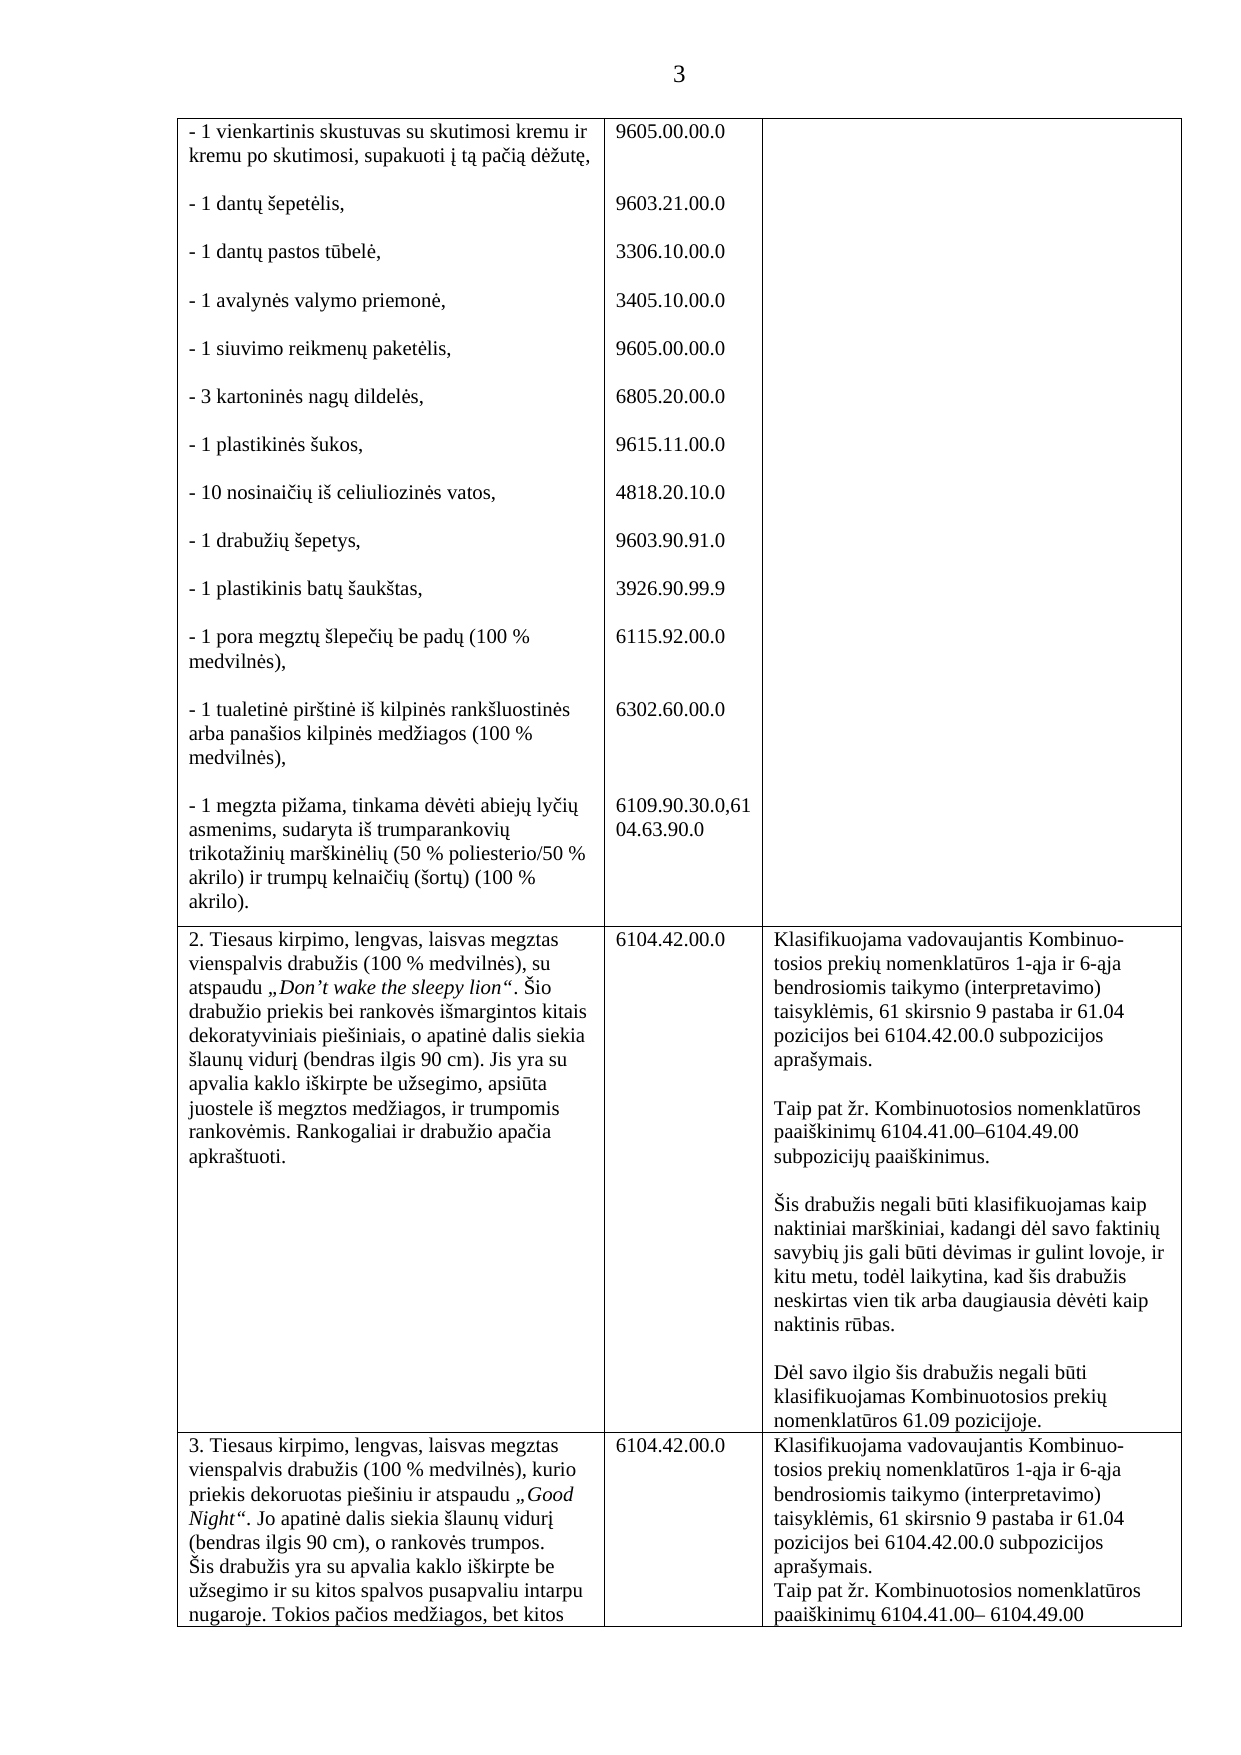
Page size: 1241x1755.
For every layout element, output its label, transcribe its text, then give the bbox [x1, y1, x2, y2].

table_cell [763, 119, 1181, 926]
table_cell 6104.42.00.0 [605, 927, 762, 1432]
table_cell Klasifikuojama vadovaujantis Kombinuo-tosios prekių nomenklatūros 1-ąja ir 6-ąja bendrosiomis taikymo (interpretavimo) taisyklėmis, 61 skirsnio 9 pastaba ir 61.04 pozicijos bei 6104.42.00.0 subpozicijos aprašymais. Taip pat žr. Kombinuotosios nomenklatūros paaiškinimų 6104.41.00–6104.49.00 subpozicijų paaiškinimus. Šis drabužis negali būti klasifikuojamas kaip naktiniai marškiniai, kadangi dėl savo faktinių savybių jis gali būti dėvimas ir gulint lovoje, ir kitu metu, todėl laikytina, kad šis drabužis neskirtas vien tik arba daugiausia dėvėti kaip naktinis rūbas. Dėl savo ilgio šis drabužis negali būti klasifikuojamas Kombinuotosios prekių nomenklatūros 61.09 pozicijoje. [763, 927, 1181, 1432]
table_cell 2. Tiesaus kirpimo, lengvas, laisvas megztas vienspalvis drabužis (100 % medvilnės), su atspaudu „Don’t wake the sleepy lion“. Šio drabužio priekis bei rankovės išmargintos kitais dekoratyviniais piešiniais, o apatinė dalis siekia šlaunų vidurį (bendras ilgis 90 cm). Jis yra su apvalia kaklo iškirpte be užsegimo, apsiūta juostele iš megztos medžiagos, ir trumpomis rankovėmis. Rankogaliai ir drabužio apačia apkraštuoti. [178, 927, 604, 1432]
table_cell Klasifikuojama vadovaujantis Kombinuo-tosios prekių nomenklatūros 1-ąja ir 6-ąja bendrosiomis taikymo (interpretavimo) taisyklėmis, 61 skirsnio 9 pastaba ir 61.04 pozicijos bei 6104.42.00.0 subpozicijos aprašymais. Taip pat žr. Kombinuotosios nomenklatūros paaiškinimų 6104.41.00– 6104.49.00 [763, 1433, 1181, 1626]
table_cell 9605.00.00.0 9603.21.00.0 3306.10.00.0 3405.10.00.0 9605.00.00.0 6805.20.00.0 9615.11.00.0 4818.20.10.0 9603.90.91.0 3926.90.99.9 6115.92.00.0 6302.60.00.0 6109.90.30.0,6104.63.90.0 [605, 119, 762, 926]
table_cell 3. Tiesaus kirpimo, lengvas, laisvas megztas vienspalvis drabužis (100 % medvilnės), kurio priekis dekoruotas piešiniu ir atspaudu „Good Night“. Jo apatinė dalis siekia šlaunų vidurį (bendras ilgis 90 cm), o rankovės trumpos. Šis drabužis yra su apvalia kaklo iškirpte be užsegimo ir su kitos spalvos pusapvaliu intarpu nugaroje. Tokios pačios medžiagos, bet kitos [178, 1433, 604, 1626]
table_cell 6104.42.00.0 [605, 1433, 762, 1626]
table_cell - 1 vienkartinis skustuvas su skutimosi kremu ir kremu po skutimosi, supakuoti į tą pačią dėžutę, - 1 dantų šepetėlis, - 1 dantų pastos tūbelė, - 1 avalynės valymo priemonė, - 1 siuvimo reikmenų paketėlis, - 3 kartoninės nagų dildelės, - 1 plastikinės šukos, - 10 nosinaičių iš celiuliozinės vatos, - 1 drabužių šepetys, - 1 plastikinis batų šaukštas, - 1 pora megztų šlepečių be padų (100 % medvilnės), - 1 tualetinė pirštinė iš kilpinės rankšluostinės arba panašios kilpinės medžiagos (100 % medvilnės), - 1 megzta pižama, tinkama dėvėti abiejų lyčių asmenims, sudaryta iš trumparankovių trikotažinių marškinėlių (50 % poliesterio/50 % akrilo) ir trumpų kelnaičių (šortų) (100 % akrilo). [178, 119, 604, 926]
